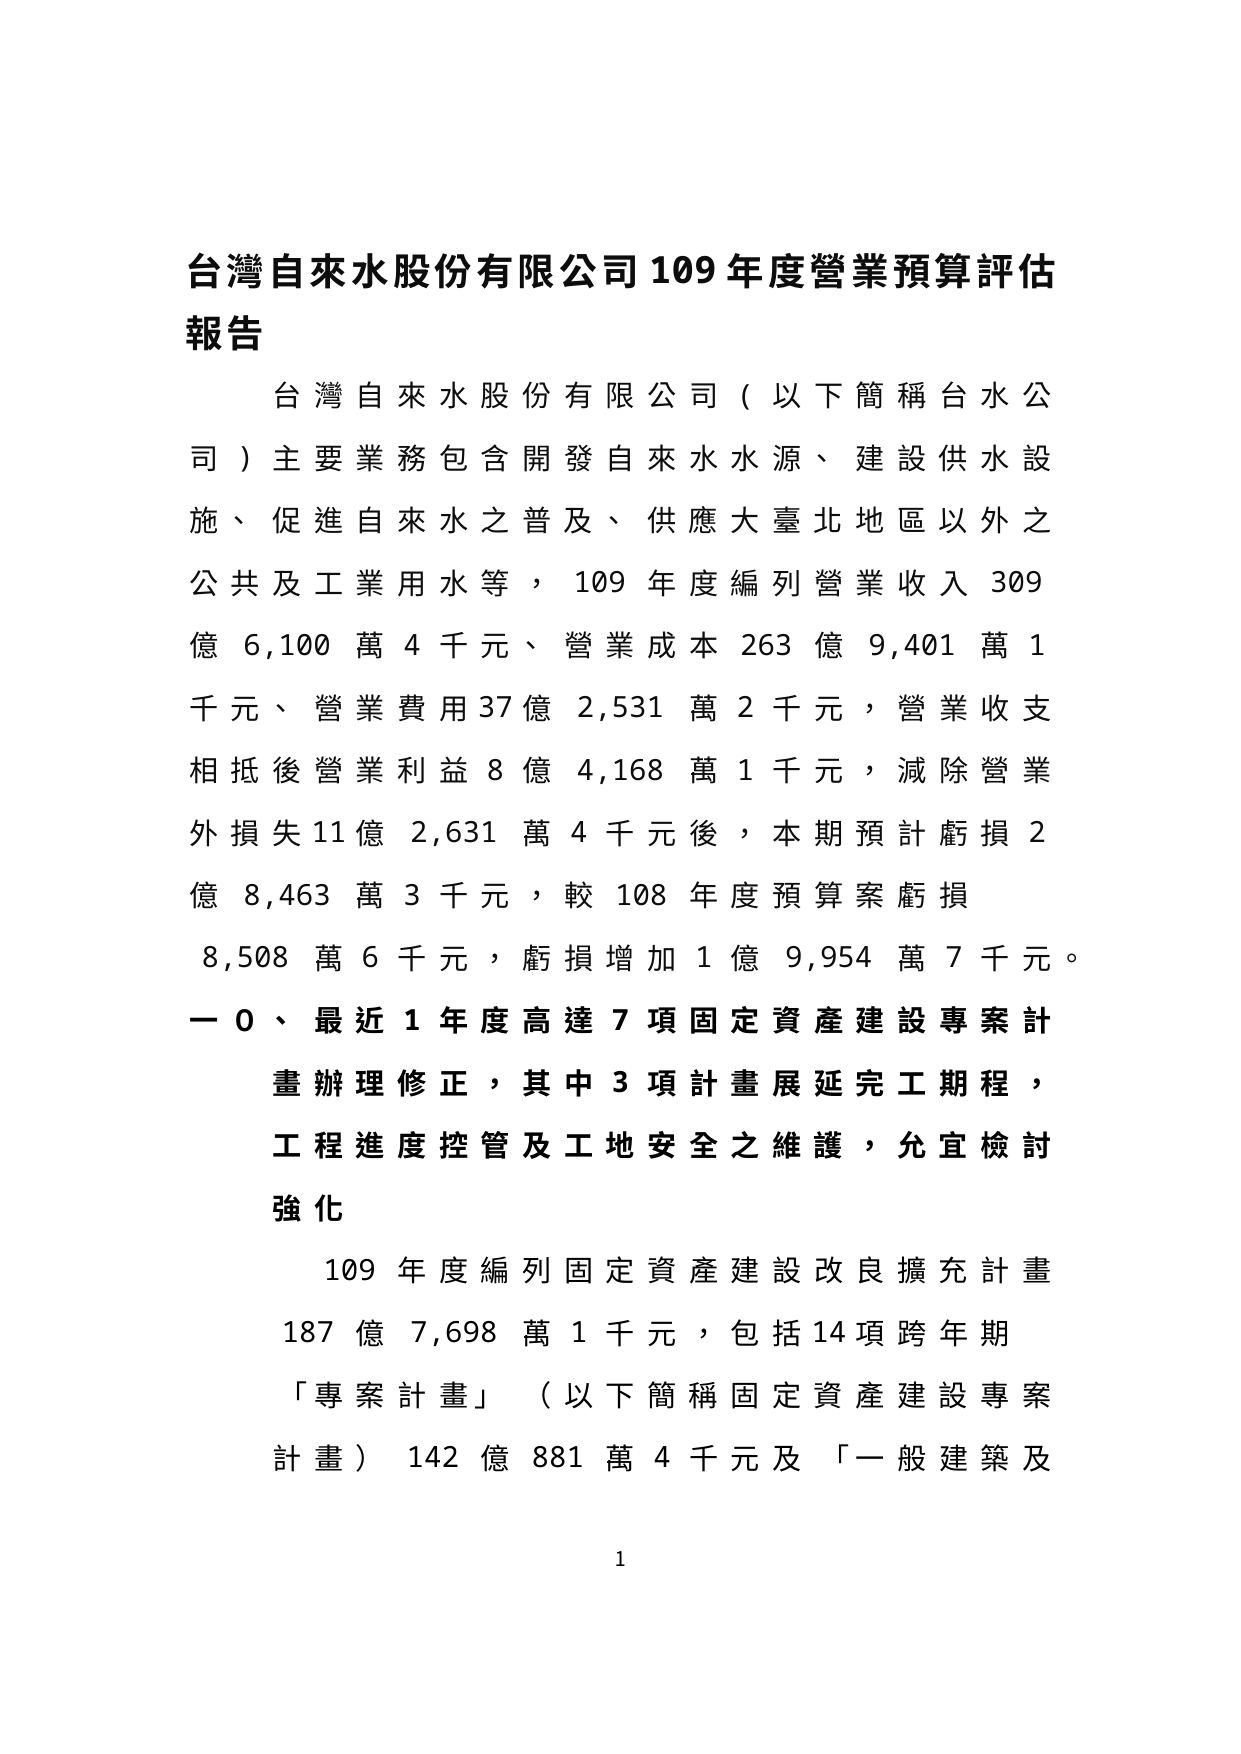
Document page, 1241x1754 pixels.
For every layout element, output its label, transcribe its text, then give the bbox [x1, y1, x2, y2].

text 台灣自來水股份有限公司109年度營業預算評估報告 [183, 227, 1058, 352]
text 台灣自來水股份有限公司(以下簡稱台水公司)主要業務包含開發自來水水源、建設供水設施、促進自來水之普及、供應大臺北地區以外之公共及工業用水等，109年度編列營業收入309億6,100萬4千元、營業成本263億9,401萬1千元、營業費用37億2,531萬2千元，營業收支相抵後營業利益8億4,168萬1千元，減除營業外損失11億2,631萬4千元後，本期預計虧損2億8,463萬3千元，較108年度預算案虧損8,508萬6千元，虧損增加1億9,954萬7千元。 [183, 352, 1058, 977]
text 一０、最近1年度高達7項固定資產建設專案計畫辦理修正，其中3項計畫展延完工期程，工程進度控管及工地安全之維護，允宜檢討強化 [183, 977, 1058, 1227]
text 109年度編列固定資產建設改良擴充計畫187億7,698萬1千元，包括14項跨年期「專案計畫」（以下簡稱固定資產建設專案計畫）142億881萬4千元及「一般建築及 [242, 1227, 1058, 1477]
